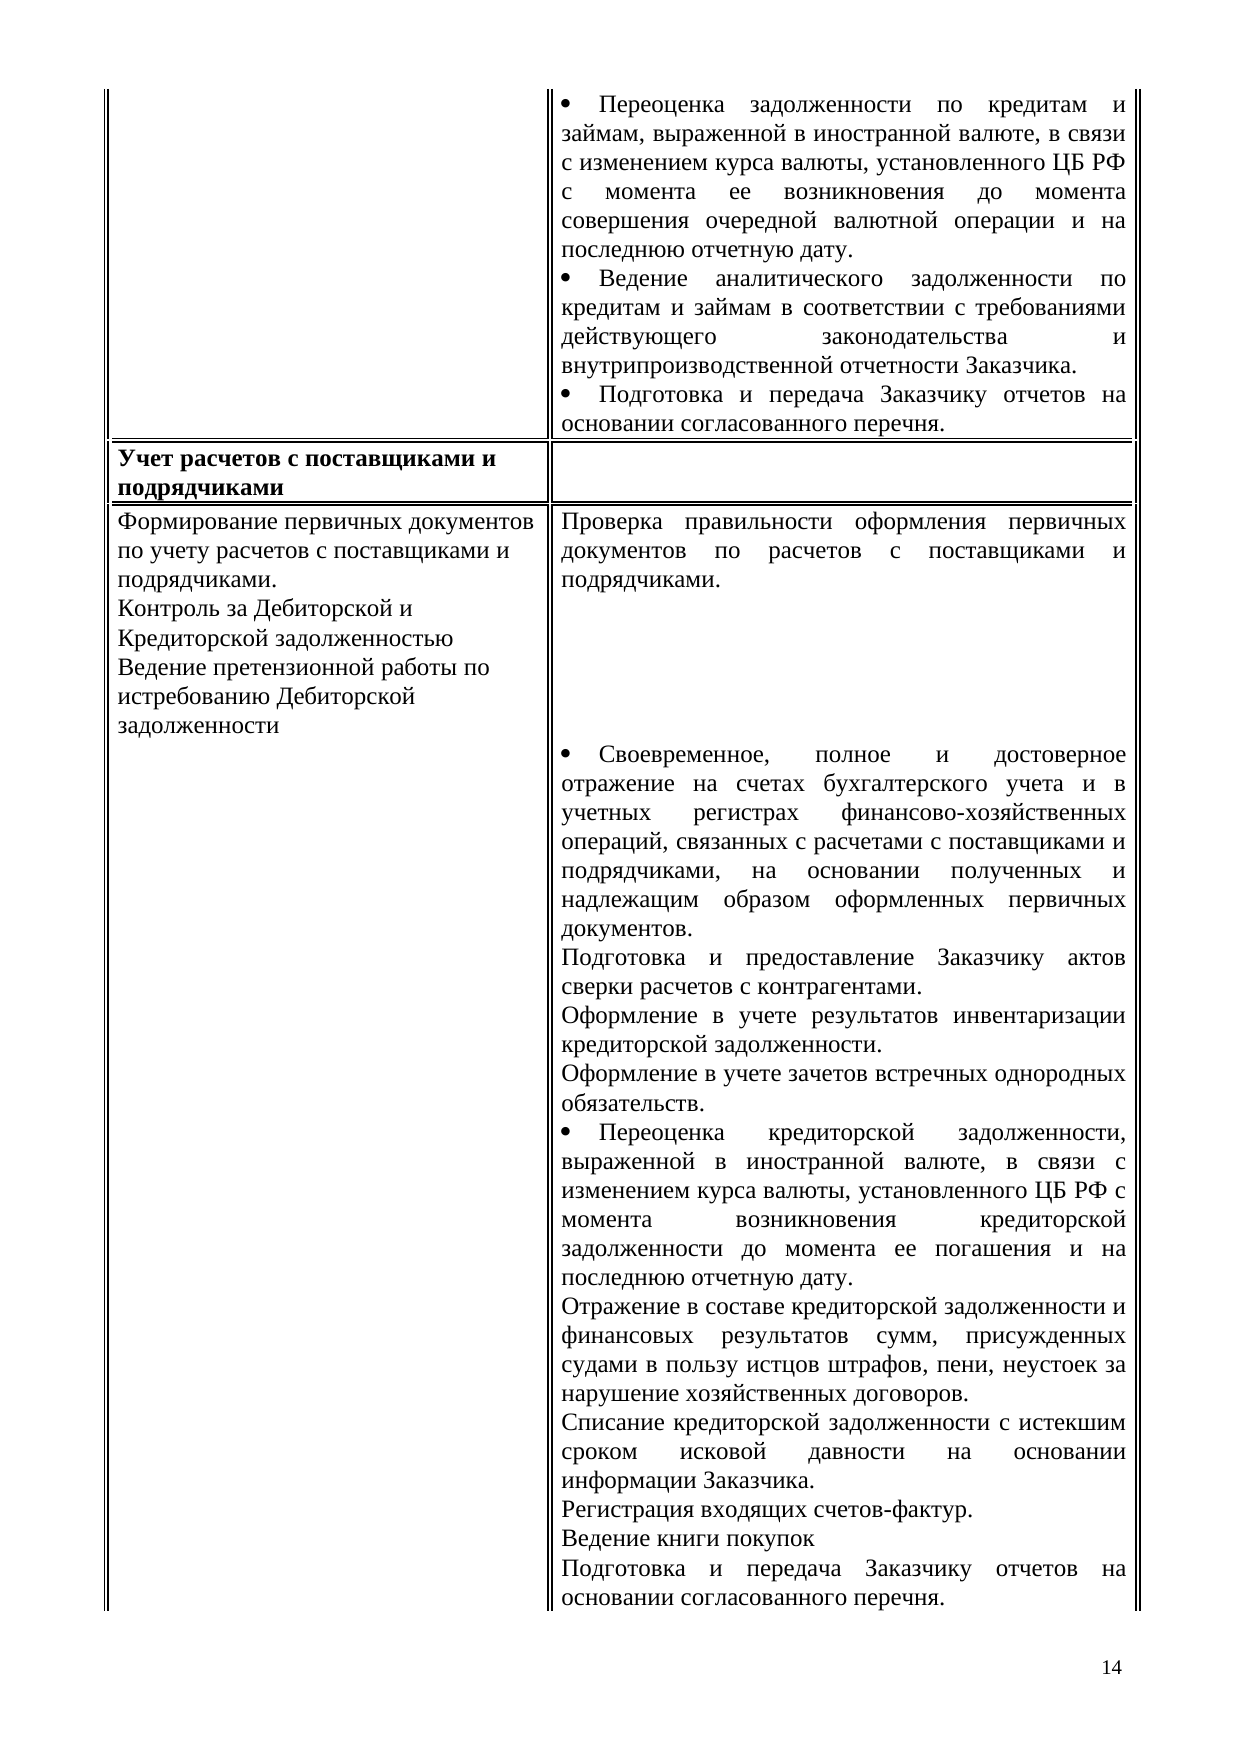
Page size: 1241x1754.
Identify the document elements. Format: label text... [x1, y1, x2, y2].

table_cell Оформление в учете результатов инвентаризации кредиторской задолженности. [553, 1000, 1135, 1058]
table_cell Списание кредиторской задолженности с истекшим сроком исковой давности на основании информации Заказчика. [553, 1407, 1135, 1494]
table_cell [109, 89, 547, 263]
table_cell Подготовка и передача Заказчику отчетов на основании согласованного перечня. [553, 379, 1135, 437]
table_cell Своевременное, полное и достоверное отражение на счетах бухгалтерского учета и в учетных регистрах финансово-хозяйственных операций, связанных с расчетами с поставщиками и подрядчиками, на основании полученных и надлежащим образом оформленных первичных документов. [553, 739, 1135, 942]
table_cell [109, 739, 547, 942]
table_cell [109, 942, 547, 1000]
table_cell Регистрация входящих счетов-фактур. Ведение книги покупок [553, 1494, 1135, 1552]
table_cell Переоценка задолженности по кредитам и займам, выраженной в иностранной валюте, в связи с изменением курса валюты, установленного ЦБ РФ с момента ее возникновения до момента совершения очередной валютной операции и на последнюю отчетную дату. [553, 89, 1135, 263]
table_cell [109, 1058, 547, 1116]
table_cell Подготовка и передача Заказчику отчетов на основании согласованного перечня. [553, 1553, 1135, 1611]
table_cell Отражение в составе кредиторской задолженности и финансовых результатов сумм, присужденных судами в пользу истцов штрафов, пени, неустоек за нарушение хозяйственных договоров. [553, 1291, 1135, 1407]
table_cell Ведение аналитического задолженности по кредитам и займам в соответствии с требованиями действующего законодательства и внутрипроизводственной отчетности Заказчика. [553, 263, 1135, 379]
table_cell [109, 1407, 547, 1494]
table_cell Учет расчетов с поставщиками и подрядчиками [106, 438, 550, 501]
table_cell [109, 1494, 547, 1552]
table_cell Подготовка и предоставление Заказчику актов сверки расчетов с контрагентами. [553, 942, 1135, 1000]
table_cell [109, 379, 547, 437]
table_cell Оформление в учете зачетов встречных однородных обязательств. [553, 1058, 1135, 1116]
table_cell [109, 1553, 547, 1611]
table_cell [109, 263, 547, 379]
table_cell [109, 1291, 547, 1407]
table_cell [109, 1000, 547, 1058]
table_cell [109, 1116, 547, 1291]
table_cell Формирование первичных документов по учету расчетов с поставщиками и подрядчиками. Контроль за Дебиторской и Кредиторской задолженностью Ведение претензионной работы по истребованию Дебиторской задолженности [106, 501, 550, 739]
table_cell Проверка правильности оформления первичных документов по расчетов с поставщиками и подрядчиками. [550, 501, 1138, 739]
table_cell [550, 438, 1138, 501]
table_cell Переоценка кредиторской задолженности, выраженной в иностранной валюте, в связи с изменением курса валюты, установленного ЦБ РФ с момента возникновения кредиторской задолженности до момента ее погашения и на последнюю отчетную дату. [553, 1116, 1135, 1291]
